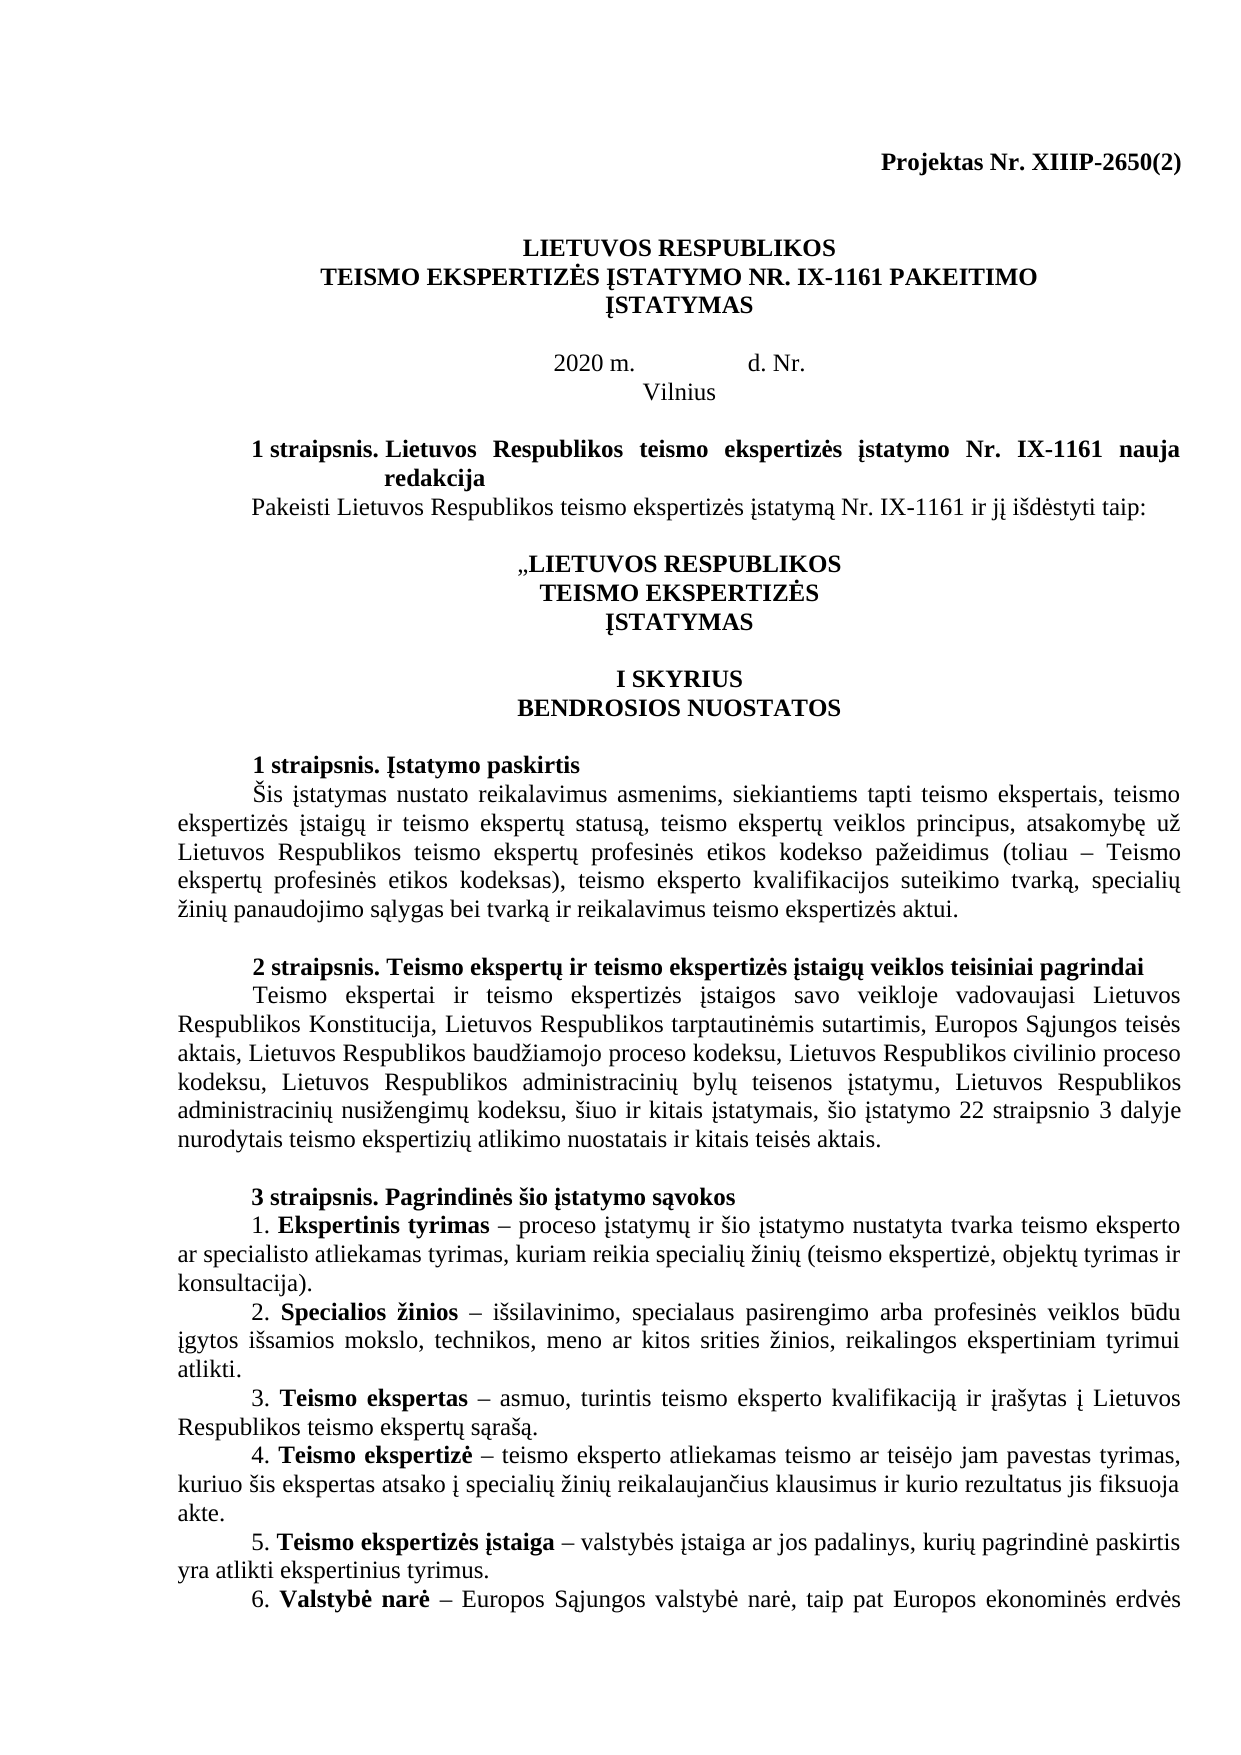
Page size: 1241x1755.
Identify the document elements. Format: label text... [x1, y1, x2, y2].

text TEISMO EKSPERTIZĖS ĮSTATYMO NR. IX-1161 PAKEITIMO [177, 262, 1181, 291]
text Vilnius [177, 377, 1181, 406]
text 1 straipsnis. Įstatymo paskirtis [177, 751, 1181, 779]
text BENDROSIOS NUOSTATOS [177, 693, 1181, 722]
text LIETUVOS RESPUBLIKOS [177, 233, 1181, 262]
text ĮSTATYMAS [177, 291, 1181, 319]
text I SKYRIUS [177, 664, 1181, 693]
text 2 straipsnis. Teismo ekspertų ir teismo ekspertizės įstaigų veiklos teisiniai pagrindai [252, 952, 1181, 981]
text Pakeisti Lietuvos Respublikos teismo ekspertizės įstatymą Nr. IX-1161 ir jį išdėstyti taip: [177, 492, 1181, 521]
text Projektas Nr. XIIIP-2650(2) [177, 147, 1181, 176]
text 4. Teismo ekspertizė – teismo eksperto atliekamas teismo ar teisėjo jam pavestas tyrimas, kuriuo šis ekspertas atsako į specialių žinių reikalaujančius klausimus ir kurio rezultatus jis fiksuoja akte. [177, 1441, 1181, 1527]
text „LIETUVOS RESPUBLIKOS TEISMO EKSPERTIZĖS ĮSTATYMAS [177, 549, 1181, 636]
text 6. Valstybė narė – Europos Sąjungos valstybė narė, taip pat Europos ekonominės erdvės [177, 1584, 1181, 1613]
text 3. Teismo ekspertas – asmuo, turintis teismo eksperto kvalifikaciją ir įrašytas į Lietuvos Respublikos teismo ekspertų sąrašą. [177, 1383, 1181, 1441]
text Šis įstatymas nustato reikalavimus asmenims, siekiantiems tapti teismo ekspertais, teismo ekspertizės įstaigų ir teismo ekspertų statusą, teismo ekspertų veiklos principus, atsakomybę už Lietuvos Respublikos teismo ekspertų profesinės etikos kodekso pažeidimus (toliau – Teismo ekspertų profesinės etikos kodeksas), teismo eksperto kvalifikacijos suteikimo tvarką, specialių žinių panaudojimo sąlygas bei tvarką ir reikalavimus teismo ekspertizės aktui. [177, 779, 1181, 923]
text 1. Ekspertinis tyrimas – proceso įstatymų ir šio įstatymo nustatyta tvarka teismo eksperto ar specialisto atliekamas tyrimas, kuriam reikia specialių žinių (teismo ekspertizė, objektų tyrimas ir konsultacija). [177, 1211, 1181, 1297]
text 2. Specialios žinios – išsilavinimo, specialaus pasirengimo arba profesinės veiklos būdu įgytos išsamios mokslo, technikos, meno ar kitos srities žinios, reikalingos ekspertiniam tyrimui atlikti. [177, 1297, 1181, 1383]
text 3 straipsnis. Pagrindinės šio įstatymo sąvokos [177, 1182, 1181, 1211]
text 2020 m. d. Nr. [177, 348, 1181, 377]
text Teismo ekspertai ir teismo ekspertizės įstaigos savo veikloje vadovaujasi Lietuvos Respublikos Konstitucija, Lietuvos Respublikos tarptautinėmis sutartimis, Europos Sąjungos teisės aktais, Lietuvos Respublikos baudžiamojo proceso kodeksu, Lietuvos Respublikos civilinio proceso kodeksu, Lietuvos Respublikos administracinių bylų teisenos įstatymu, Lietuvos Respublikos administracinių nusižengimų kodeksu, šiuo ir kitais įstatymais, šio įstatymo 22 straipsnio 3 dalyje nurodytais teismo ekspertizių atlikimo nuostatais ir kitais teisės aktais. [177, 981, 1181, 1153]
text 1 straipsnis. Lietuvos Respublikos teismo ekspertizės įstatymo Nr. IX-1161 nauja redakcija [251, 434, 1181, 492]
text 5. Teismo ekspertizės įstaiga – valstybės įstaiga ar jos padalinys, kurių pagrindinė paskirtis yra atlikti ekspertinius tyrimus. [177, 1527, 1181, 1584]
